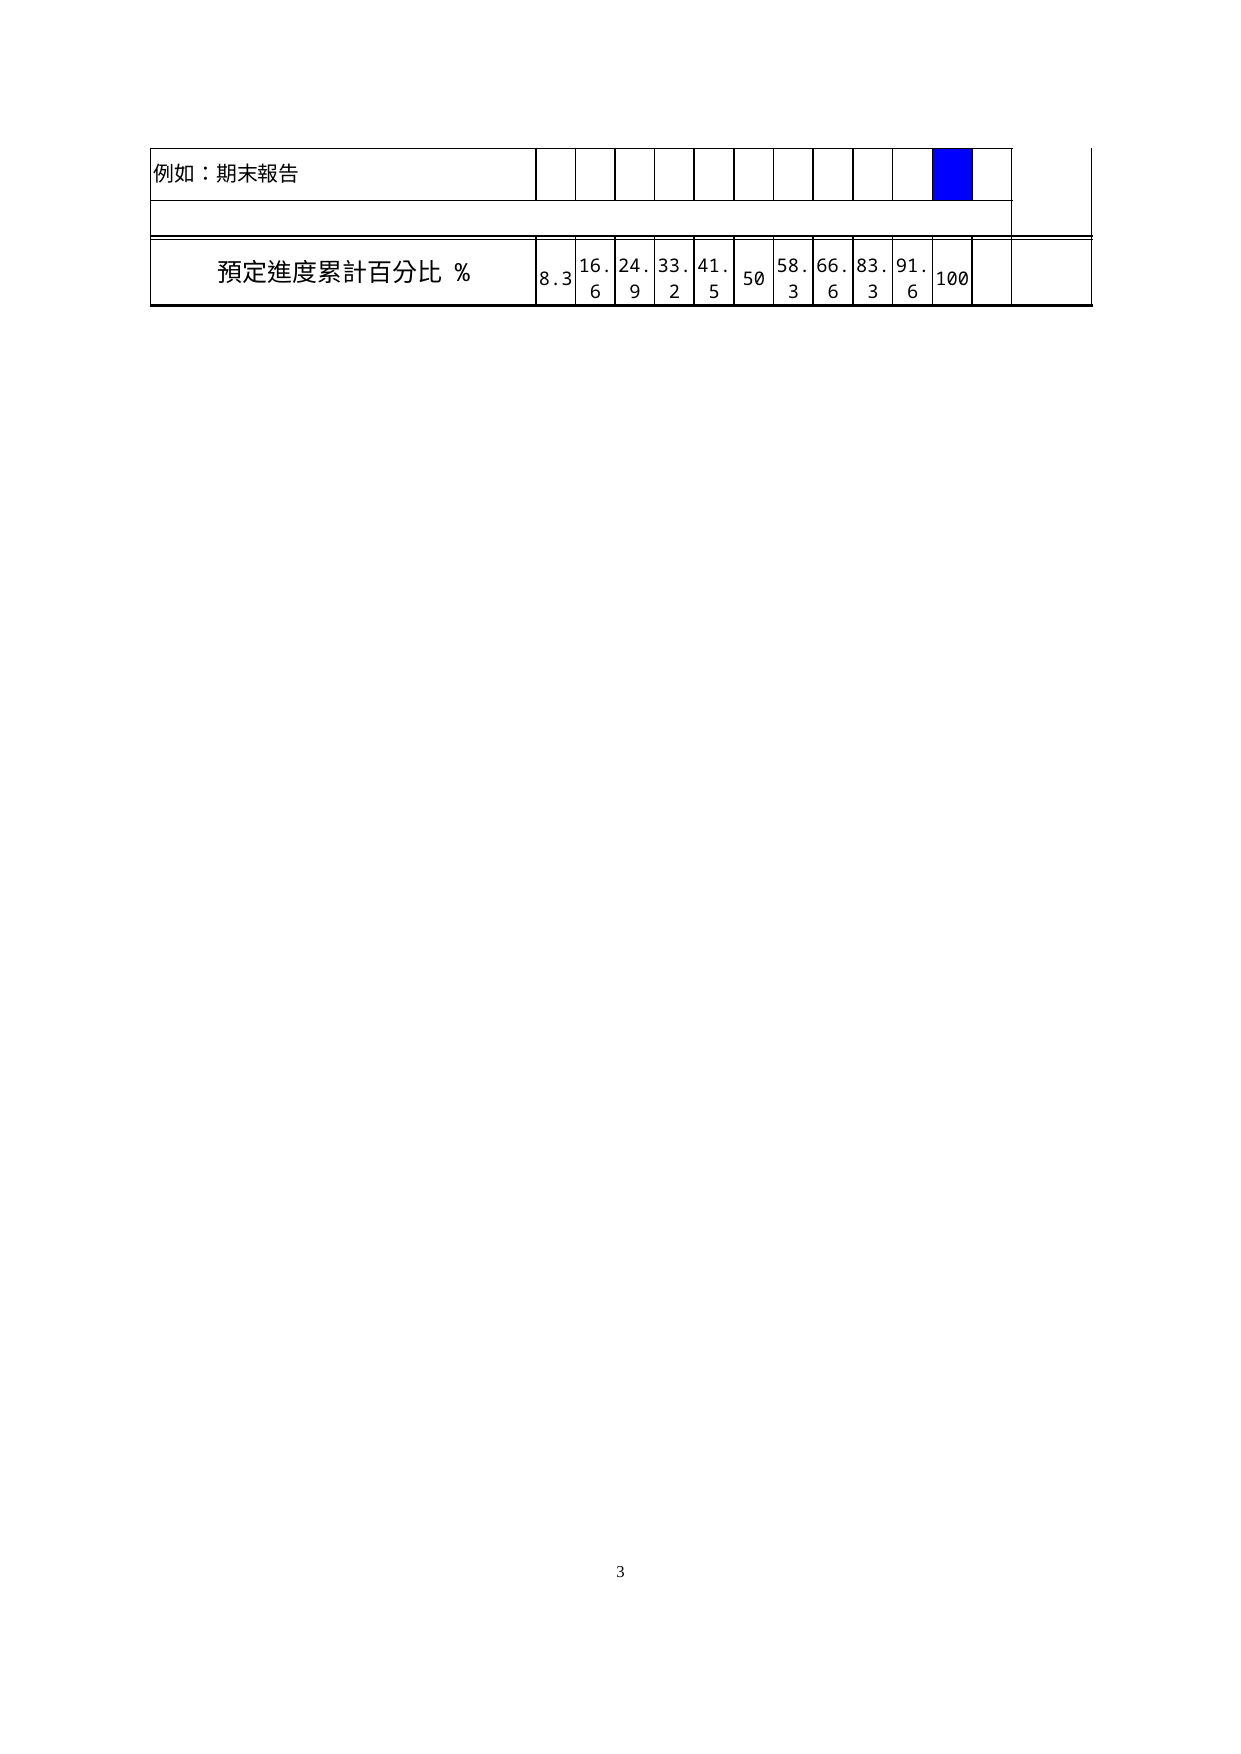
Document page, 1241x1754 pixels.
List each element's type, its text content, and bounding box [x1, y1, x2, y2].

table_cell 66.6 [814, 240, 852, 304]
table_cell [616, 149, 654, 200]
table_cell 33.2 [655, 240, 693, 304]
table_cell 100 [933, 240, 971, 304]
table_cell [576, 149, 614, 200]
table_cell 預定進度累計百分比 % [151, 240, 535, 304]
table_cell [933, 149, 971, 200]
table_cell 8.3 [537, 240, 575, 304]
table_cell [1012, 148, 1091, 200]
table_cell 41.5 [695, 240, 733, 304]
table_cell 16.6 [576, 240, 614, 304]
table_cell [1012, 200, 1091, 235]
table_cell 50 [735, 240, 773, 304]
table_cell [774, 149, 812, 200]
table_cell 91.6 [893, 240, 932, 304]
table_cell [1012, 240, 1091, 304]
table_cell [973, 240, 1011, 304]
table_cell [735, 149, 773, 200]
table_cell 83.3 [854, 240, 892, 304]
table_cell [893, 149, 932, 200]
table_cell [537, 149, 575, 200]
table_cell [151, 201, 1011, 235]
table_cell 例如：期末報告 [151, 149, 535, 200]
table_cell 58.3 [774, 240, 812, 304]
table_cell 24.9 [616, 240, 654, 304]
table_cell [695, 149, 733, 200]
table_cell [814, 149, 852, 200]
table_cell [854, 149, 892, 200]
table_cell [973, 149, 1011, 200]
table_cell [655, 149, 693, 200]
